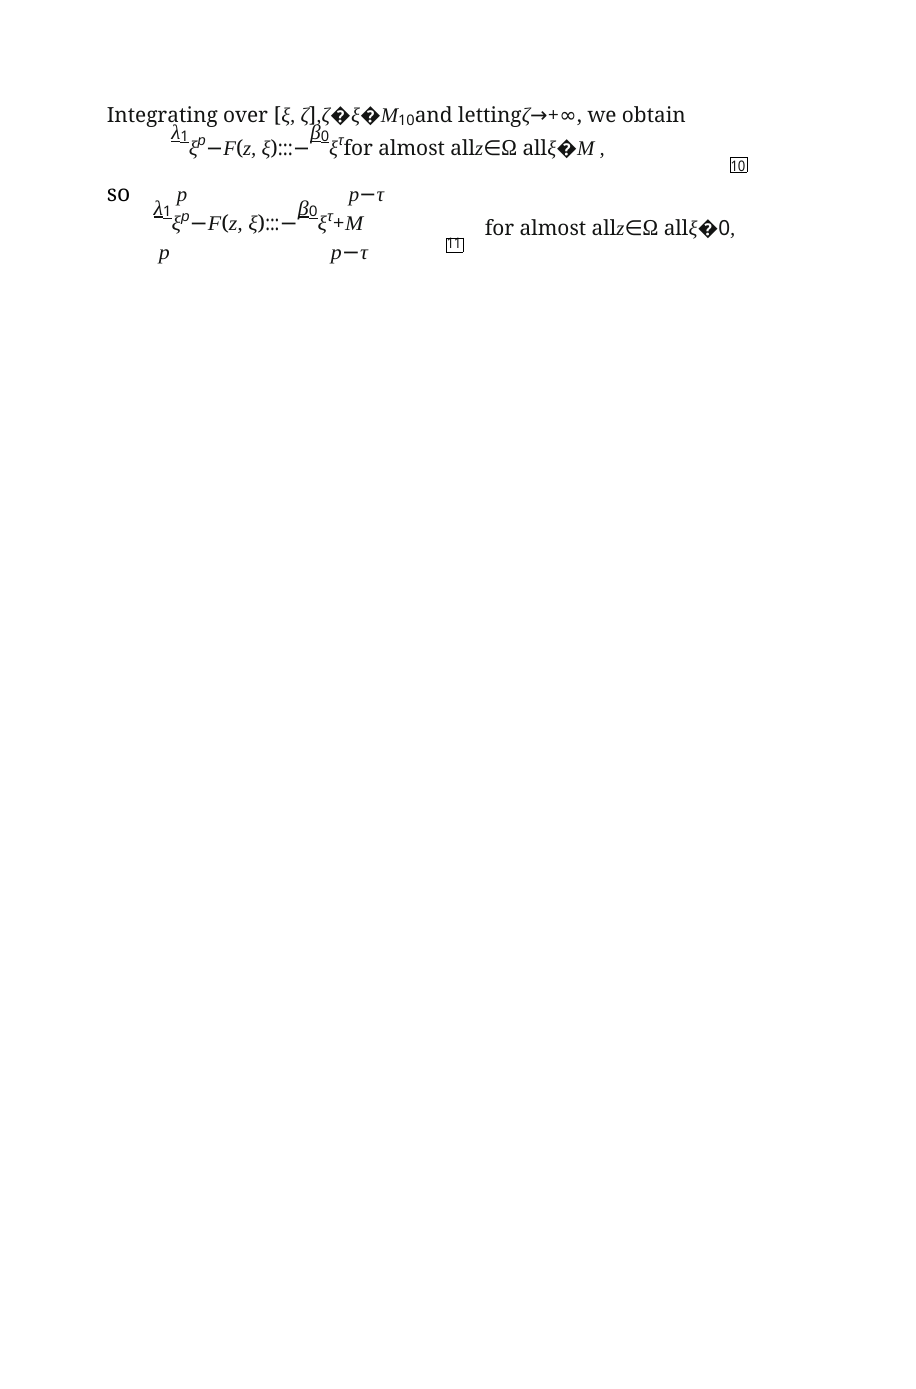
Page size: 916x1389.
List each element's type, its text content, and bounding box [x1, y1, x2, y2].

text Integrating over [ξ, ζ],ζ�ξ�M10and lettingζ→+∞, we obtain [107, 100, 822, 129]
text 10 [731, 160, 747, 171]
text so p p−τ [107, 177, 822, 208]
text 11 [447, 239, 463, 252]
text p p−τ [159, 240, 822, 264]
text for almost allz∈Ω allξ�0, [484, 224, 707, 238]
text λ1ξp−F(z, ξ):::−β0ξτ+M [153, 211, 446, 236]
text λ1ξp−F(z, ξ):::−β0ξτfor almost allz∈Ω allξ�M , [171, 135, 822, 160]
text for almost allz∈Ω allξ�0, [708, 224, 822, 238]
